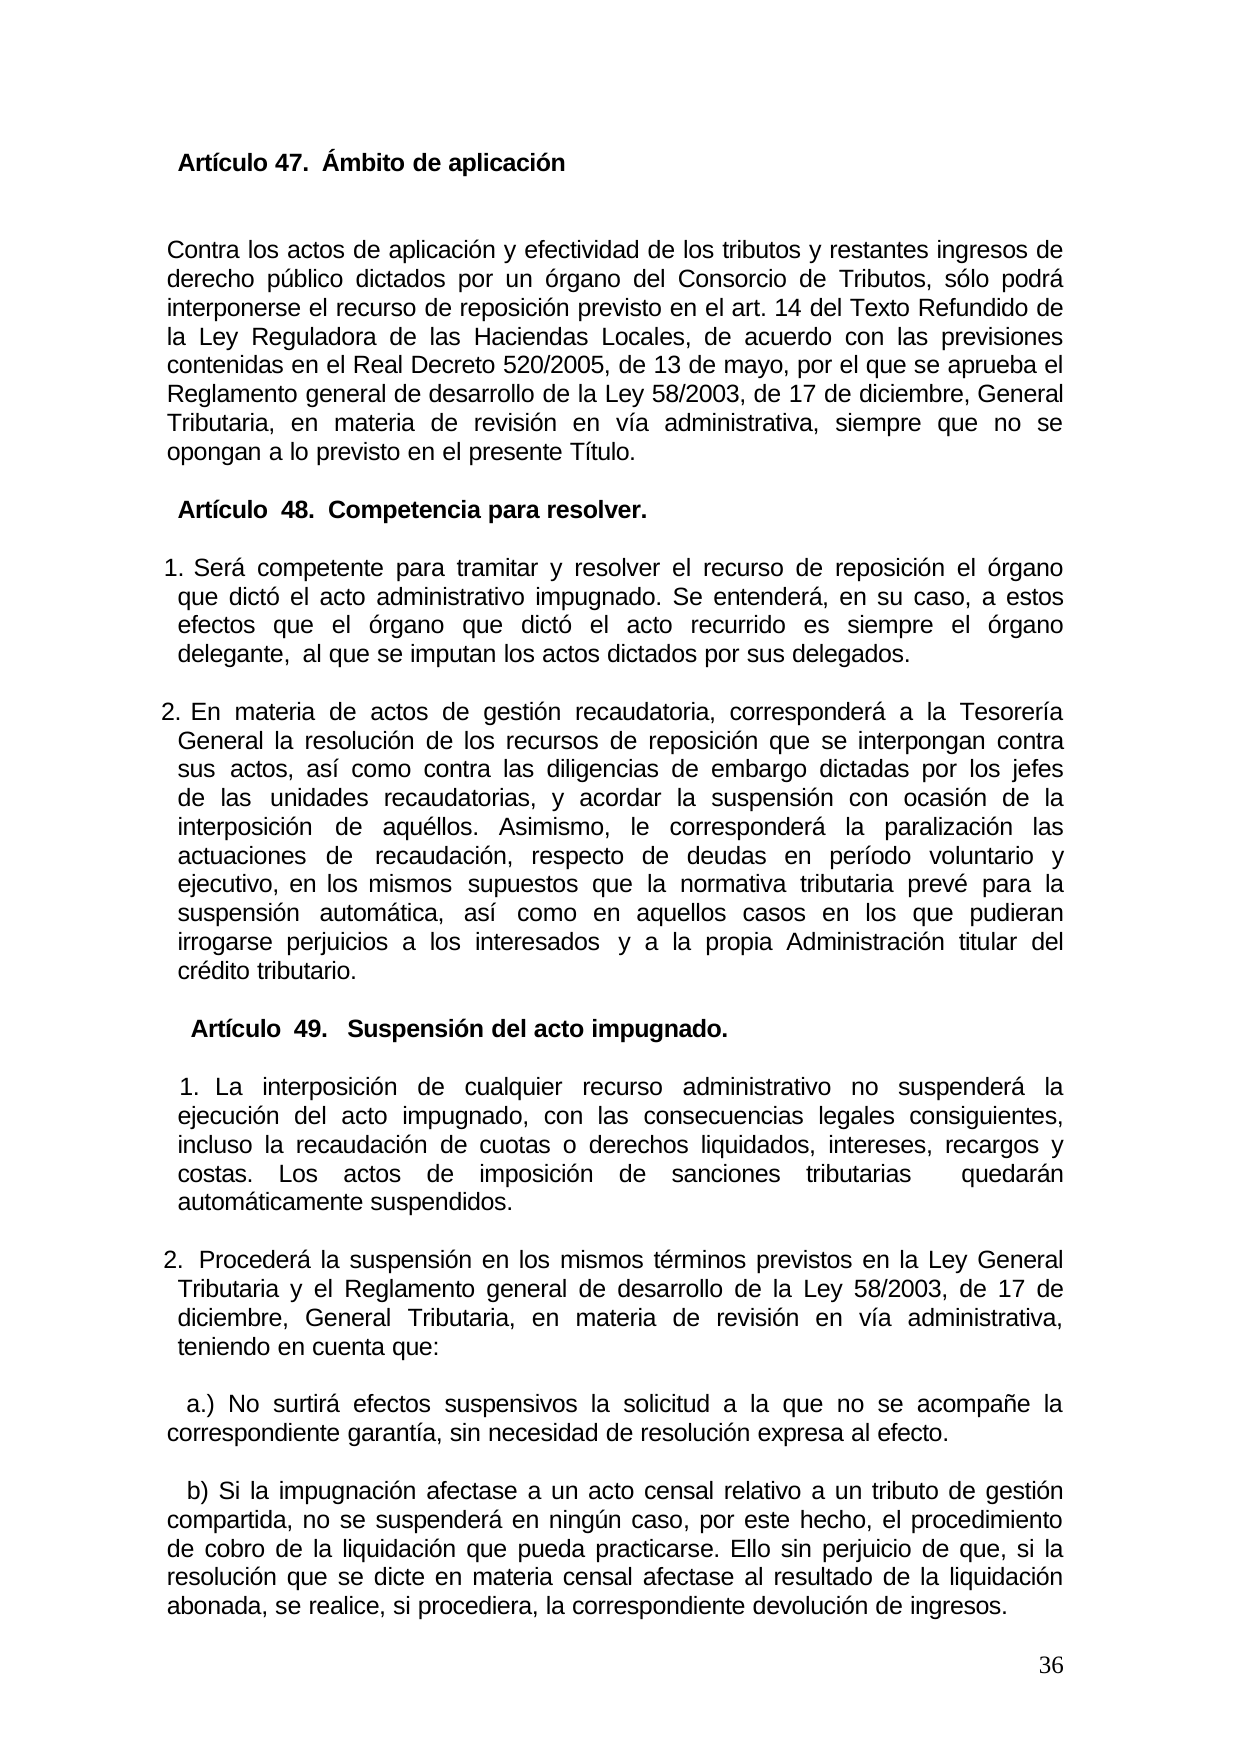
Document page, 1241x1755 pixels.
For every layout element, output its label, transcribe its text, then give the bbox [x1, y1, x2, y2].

list La interposición de cualquier recurso administrativo no suspenderá la ejecución del acto impugnado, con las consecuencias legales consiguientes, incluso la recaudación de cuotas o derechos liquidados, intereses, recargos y costas. Los actos de imposición de sanciones tributarias quedarán automáticamente suspendidos. [167, 1072, 1064, 1216]
list Procederá la suspensión en los mismos términos previstos en la Ley General Tributaria y el Reglamento general de desarrollo de la Ley 58/2003, de 17 de diciembre, General Tributaria, en materia de revisión en vía administrativa, teniendo en cuenta que: [167, 1245, 1064, 1360]
subtitle Artículo 49. Suspensión del acto impugnado. [190, 1014, 1076, 1043]
text b) Si la impugnación afectase a un acto censal relativo a un tributo de gestión compartida, no se suspenderá en ningún caso, por este hecho, el procedimiento de cobro de la liquidación que pueda practicarse. Ello sin perjuicio de que, si la resolución que se dicte en materia censal afectase al resultado de la liquidación abonada, se realice, si procediera, la correspondiente devolución de ingresos. [167, 1476, 1064, 1620]
text Artículo 47. Ámbito de aplicación [177, 148, 1076, 177]
subtitle Artículo 48. Competencia para resolver. [177, 495, 1076, 524]
list Será competente para tramitar y resolver el recurso de reposición el órgano que dictó el acto administrativo impugnado. Se entenderá, en su caso, a estos efectos que el órgano que dictó el acto recurrido es siempre el órgano delegante, al que se imputan los actos dictados por sus delegados. [167, 553, 1064, 668]
text Contra los actos de aplicación y efectividad de los tributos y restantes ingresos de derecho público dictados por un órgano del Consorcio de Tributos, sólo podrá interponerse el recurso de reposición previsto en el art. 14 del Texto Refundido de la Ley Reguladora de las Haciendas Locales, de acuerdo con las previsiones contenidas en el Real Decreto 520/2005, de 13 de mayo, por el que se aprueba el Reglamento general de desarrollo de la Ley 58/2003, de 17 de diciembre, General Tributaria, en materia de revisión en vía administrativa, siempre que no se opongan a lo previsto en el presente Título. [167, 235, 1064, 465]
list En materia de actos de gestión recaudatoria, corresponderá a la Tesorería General la resolución de los recursos de reposición que se interpongan contra sus actos, así como contra las diligencias de embargo dictadas por los jefes de las unidades recaudatorias, y acordar la suspensión con ocasión de la interposición de aquéllos. Asimismo, le corresponderá la paralización las actuaciones de recaudación, respecto de deudas en período voluntario y ejecutivo, en los mismos supuestos que la normativa tributaria prevé para la suspensión automática, así como en aquellos casos en los que pudieran irrogarse perjuicios a los interesados y a la propia Administración titular del crédito tributario. [167, 697, 1064, 984]
text a.) No surtirá efectos suspensivos la solicitud a la que no se acompañe la correspondiente garantía, sin necesidad de resolución expresa al efecto. [167, 1389, 1064, 1447]
